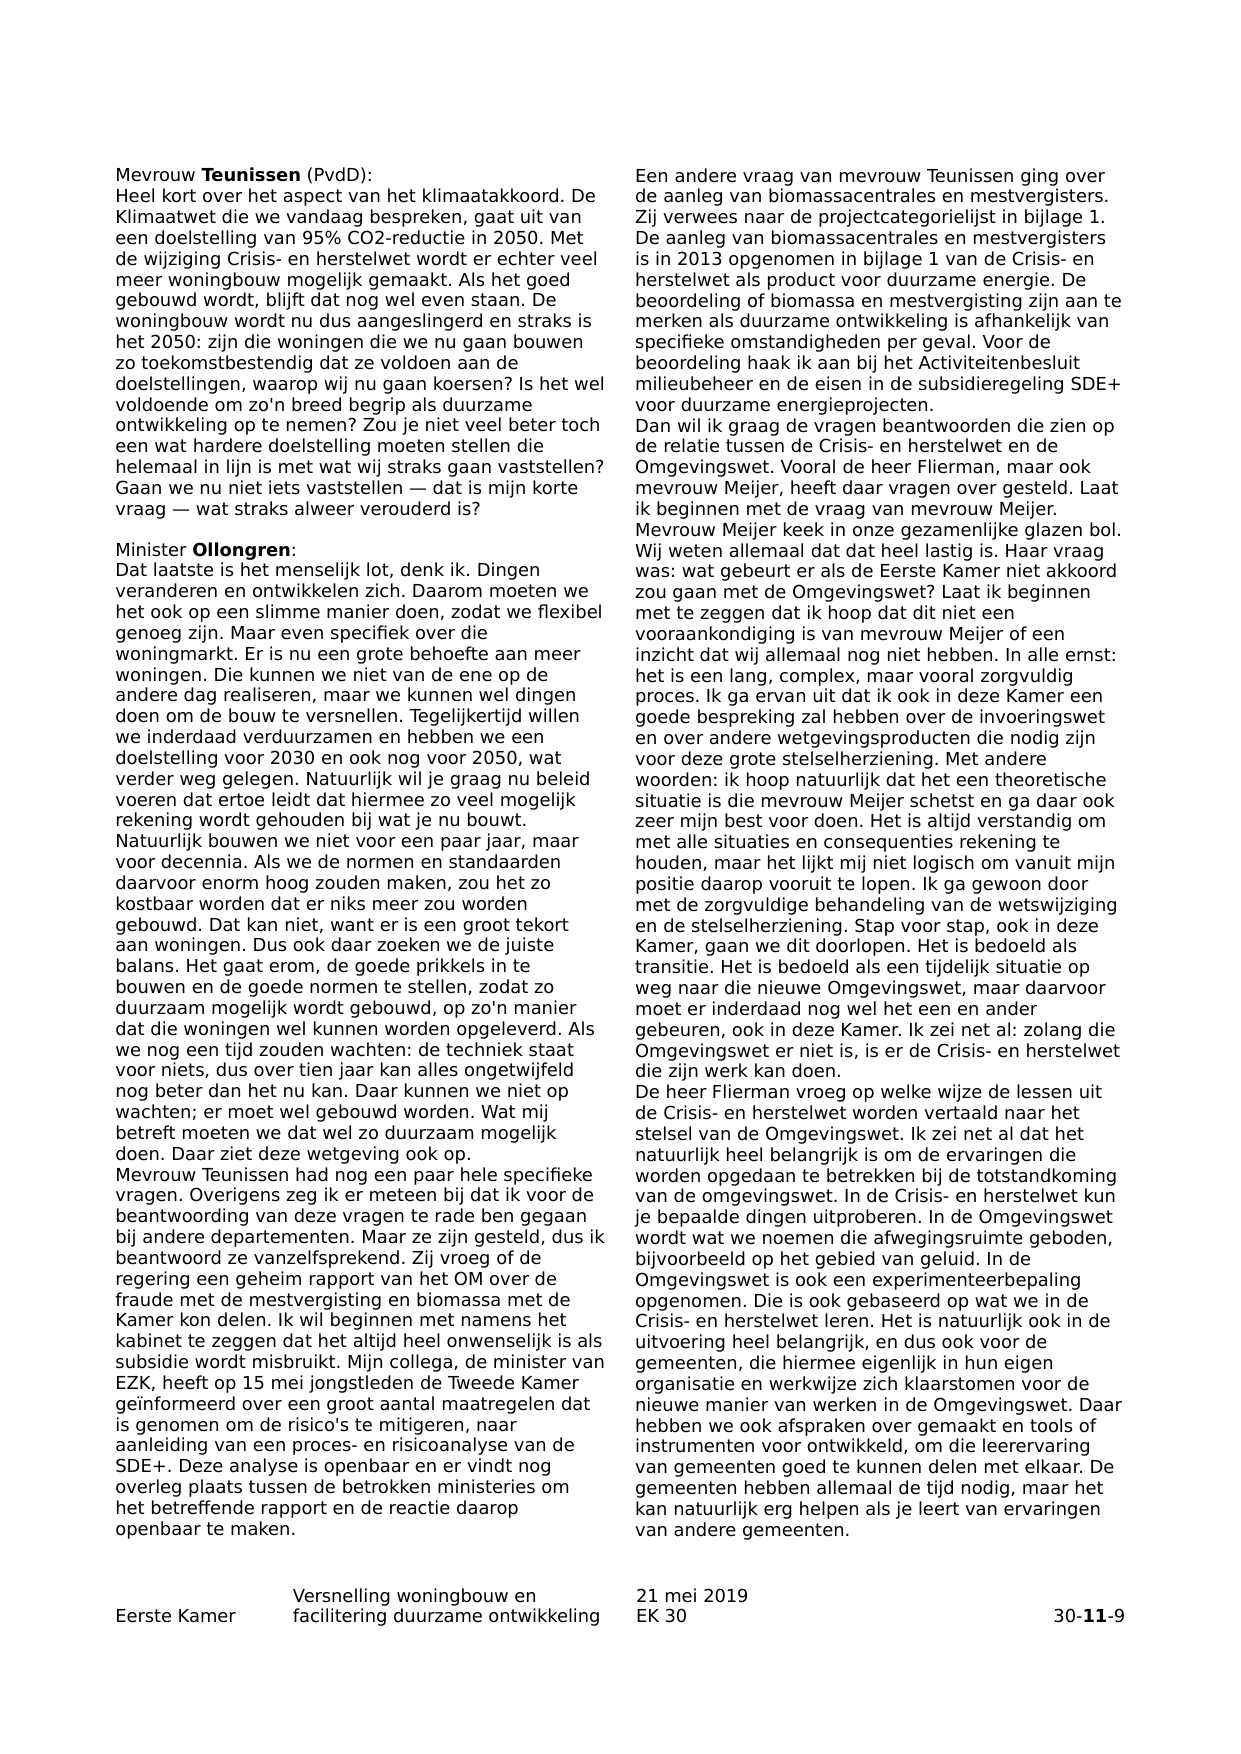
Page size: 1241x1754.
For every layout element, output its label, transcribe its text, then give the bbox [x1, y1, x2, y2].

text De heer Flierman vroeg op welke wijze de lessen uit de Crisis- en herstelwet worden vertaald naar het stelsel van de Omgevingswet. Ik zei net al dat het natuurlijk heel belangrijk is om de ervaringen die worden opgedaan te betrekken bij de totstandkoming van de omgevingswet. In de Crisis- en herstelwet kun je bepaalde dingen uitproberen. In de Omgevingswet wordt wat we noemen die afwegingsruimte geboden, bijvoorbeeld op het gebied van geluid. In de Omgevingswet is ook een experimenteerbepaling opgenomen. Die is ook gebaseerd op wat we in de Crisis- en herstelwet leren. Het is natuurlijk ook in de uitvoering heel belangrijk, en dus ook voor de gemeenten, die hiermee eigenlijk in hun eigen organisatie en werkwijze zich klaarstomen voor de nieuwe manier van werken in de Omgevingswet. Daar hebben we ook afspraken over gemaakt en tools of instrumenten voor ontwikkeld, om die leerervaring van gemeenten goed te kunnen delen met elkaar. De gemeenten hebben allemaal de tijd nodig, maar het kan natuurlijk erg helpen als je leert van ervaringen van andere gemeenten. [635, 1082, 1125, 1540]
text Een andere vraag van mevrouw Teunissen ging over de aanleg van biomassacentrales en mestvergisters. Zij verwees naar de projectcategorielijst in bijlage 1. De aanleg van biomassacentrales en mestvergisters is in 2013 opgenomen in bijlage 1 van de Crisis- en herstelwet als product voor duurzame energie. De beoordeling of biomassa en mestvergisting zijn aan te merken als duurzame ontwikkeling is afhankelijk van specifieke omstandigheden per geval. Voor de beoordeling haak ik aan bij het Activiteitenbesluit milieubeheer en de eisen in de subsidieregeling SDE+ voor duurzame energieprojecten. [635, 165, 1125, 415]
text Mevrouw Teunissen (PvdD): [115, 165, 605, 186]
text Mevrouw Teunissen had nog een paar hele specifieke vragen. Overigens zeg ik er meteen bij dat ik voor de beantwoording van deze vragen te rade ben gegaan bij andere departementen. Maar ze zijn gesteld, dus ik beantwoord ze vanzelfsprekend. Zij vroeg of de regering een geheim rapport van het OM over de fraude met de mestvergisting en biomassa met de Kamer kon delen. Ik wil beginnen met namens het kabinet te zeggen dat het altijd heel onwenselijk is als subsidie wordt misbruikt. Mijn collega, de minister van EZK, heeft op 15 mei jongstleden de Tweede Kamer geïnformeerd over een groot aantal maatregelen dat is genomen om de risico's te mitigeren, naar aanleiding van een proces- en risicoanalyse van de SDE+. Deze analyse is openbaar en er vindt nog overleg plaats tussen de betrokken ministeries om het betreffende rapport en de reactie daarop openbaar te maken. [115, 1164, 605, 1539]
text Heel kort over het aspect van het klimaatakkoord. De Klimaatwet die we vandaag bespreken, gaat uit van een doelstelling van 95% CO2-reductie in 2050. Met de wijziging Crisis- en herstelwet wordt er echter veel meer woningbouw mogelijk gemaakt. Als het goed gebouwd wordt, blijft dat nog wel even staan. De woningbouw wordt nu dus aangeslingerd en straks is het 2050: zijn die woningen die we nu gaan bouwen zo toekomstbestendig dat ze voldoen aan de doelstellingen, waarop wij nu gaan koersen? Is het wel voldoende om zo'n breed begrip als duurzame ontwikkeling op te nemen? Zou je niet veel beter toch een wat hardere doelstelling moeten stellen die helemaal in lijn is met wat wij straks gaan vaststellen? Gaan we nu niet iets vaststellen — dat is mijn korte vraag — wat straks alweer verouderd is? [115, 186, 605, 519]
text Minister Ollongren: [115, 539, 605, 560]
text Dan wil ik graag de vragen beantwoorden die zien op de relatie tussen de Crisis- en herstelwet en de Omgevingswet. Vooral de heer Flierman, maar ook mevrouw Meijer, heeft daar vragen over gesteld. Laat ik beginnen met de vraag van mevrouw Meijer. Mevrouw Meijer keek in onze gezamenlijke glazen bol. Wij weten allemaal dat dat heel lastig is. Haar vraag was: wat gebeurt er als de Eerste Kamer niet akkoord zou gaan met de Omgevingswet? Laat ik beginnen met te zeggen dat ik hoop dat dit niet een vooraankondiging is van mevrouw Meijer of een inzicht dat wij allemaal nog niet hebben. In alle ernst: het is een lang, complex, maar vooral zorgvuldig proces. Ik ga ervan uit dat ik ook in deze Kamer een goede bespreking zal hebben over de invoeringswet en over andere wetgevingsproducten die nodig zijn voor deze grote stelselherziening. Met andere woorden: ik hoop natuurlijk dat het een theoretische situatie is die mevrouw Meijer schetst en ga daar ook zeer mijn best voor doen. Het is altijd verstandig om met alle situaties en consequenties rekening te houden, maar het lijkt mij niet logisch om vanuit mijn positie daarop vooruit te lopen. Ik ga gewoon door met de zorgvuldige behandeling van de wetswijziging en de stelselherziening. Stap voor stap, ook in deze Kamer, gaan we dit doorlopen. Het is bedoeld als transitie. Het is bedoeld als een tijdelijk situatie op weg naar die nieuwe Omgevingswet, maar daarvoor moet er inderdaad nog wel het een en ander gebeuren, ook in deze Kamer. Ik zei net al: zolang die Omgevingswet er niet is, is er de Crisis- en herstelwet die zijn werk kan doen. [635, 415, 1125, 1082]
text Dat laatste is het menselijk lot, denk ik. Dingen veranderen en ontwikkelen zich. Daarom moeten we het ook op een slimme manier doen, zodat we flexibel genoeg zijn. Maar even specifiek over die woningmarkt. Er is nu een grote behoefte aan meer woningen. Die kunnen we niet van de ene op de andere dag realiseren, maar we kunnen wel dingen doen om de bouw te versnellen. Tegelijkertijd willen we inderdaad verduurzamen en hebben we een doelstelling voor 2030 en ook nog voor 2050, wat verder weg gelegen. Natuurlijk wil je graag nu beleid voeren dat ertoe leidt dat hiermee zo veel mogelijk rekening wordt gehouden bij wat je nu bouwt. Natuurlijk bouwen we niet voor een paar jaar, maar voor decennia. Als we de normen en standaarden daarvoor enorm hoog zouden maken, zou het zo kostbaar worden dat er niks meer zou worden gebouwd. Dat kan niet, want er is een groot tekort aan woningen. Dus ook daar zoeken we de juiste balans. Het gaat erom, de goede prikkels in te bouwen en de goede normen te stellen, zodat zo duurzaam mogelijk wordt gebouwd, op zo'n manier dat die woningen wel kunnen worden opgeleverd. Als we nog een tijd zouden wachten: de techniek staat voor niets, dus over tien jaar kan alles ongetwijfeld nog beter dan het nu kan. Daar kunnen we niet op wachten; er moet wel gebouwd worden. Wat mij betreft moeten we dat wel zo duurzaam mogelijk doen. Daar ziet deze wetgeving ook op. [115, 560, 605, 1164]
